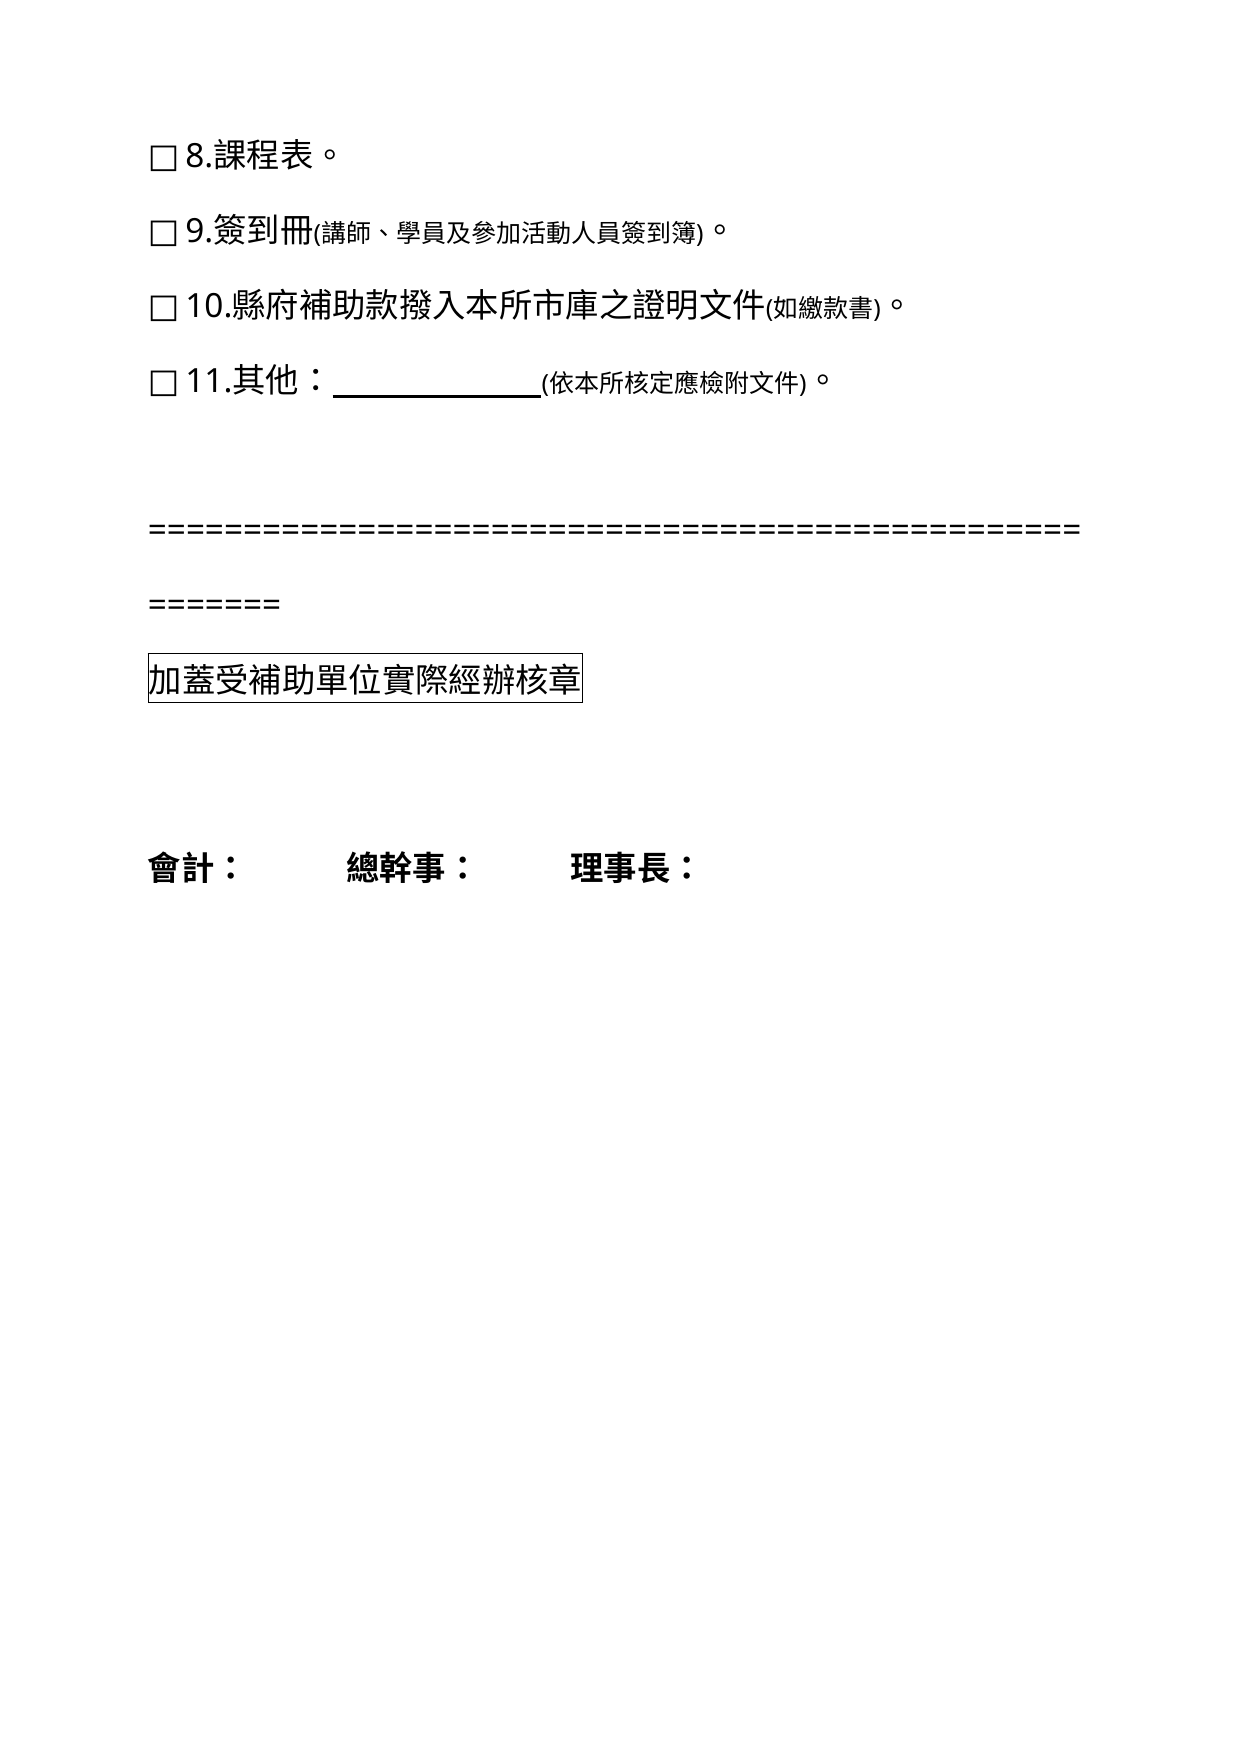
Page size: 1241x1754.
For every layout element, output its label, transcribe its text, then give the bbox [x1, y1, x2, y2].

text 加蓋受補助單位實際經辦核章 [148, 641, 1092, 716]
list 10.縣府補助款撥入本所市庫之證明文件(如繳款書)。 [148, 266, 1092, 341]
list 8.課程表。 [148, 116, 1092, 191]
list 9.簽到冊(講師、學員及參加活動人員簽到簿)。 [148, 191, 1092, 266]
list 11.其他： (依本所核定應檢附文件)。 [148, 341, 1092, 416]
text ======================================================== [148, 491, 1092, 641]
text 會計： 總幹事： 理事長： [148, 828, 1092, 903]
